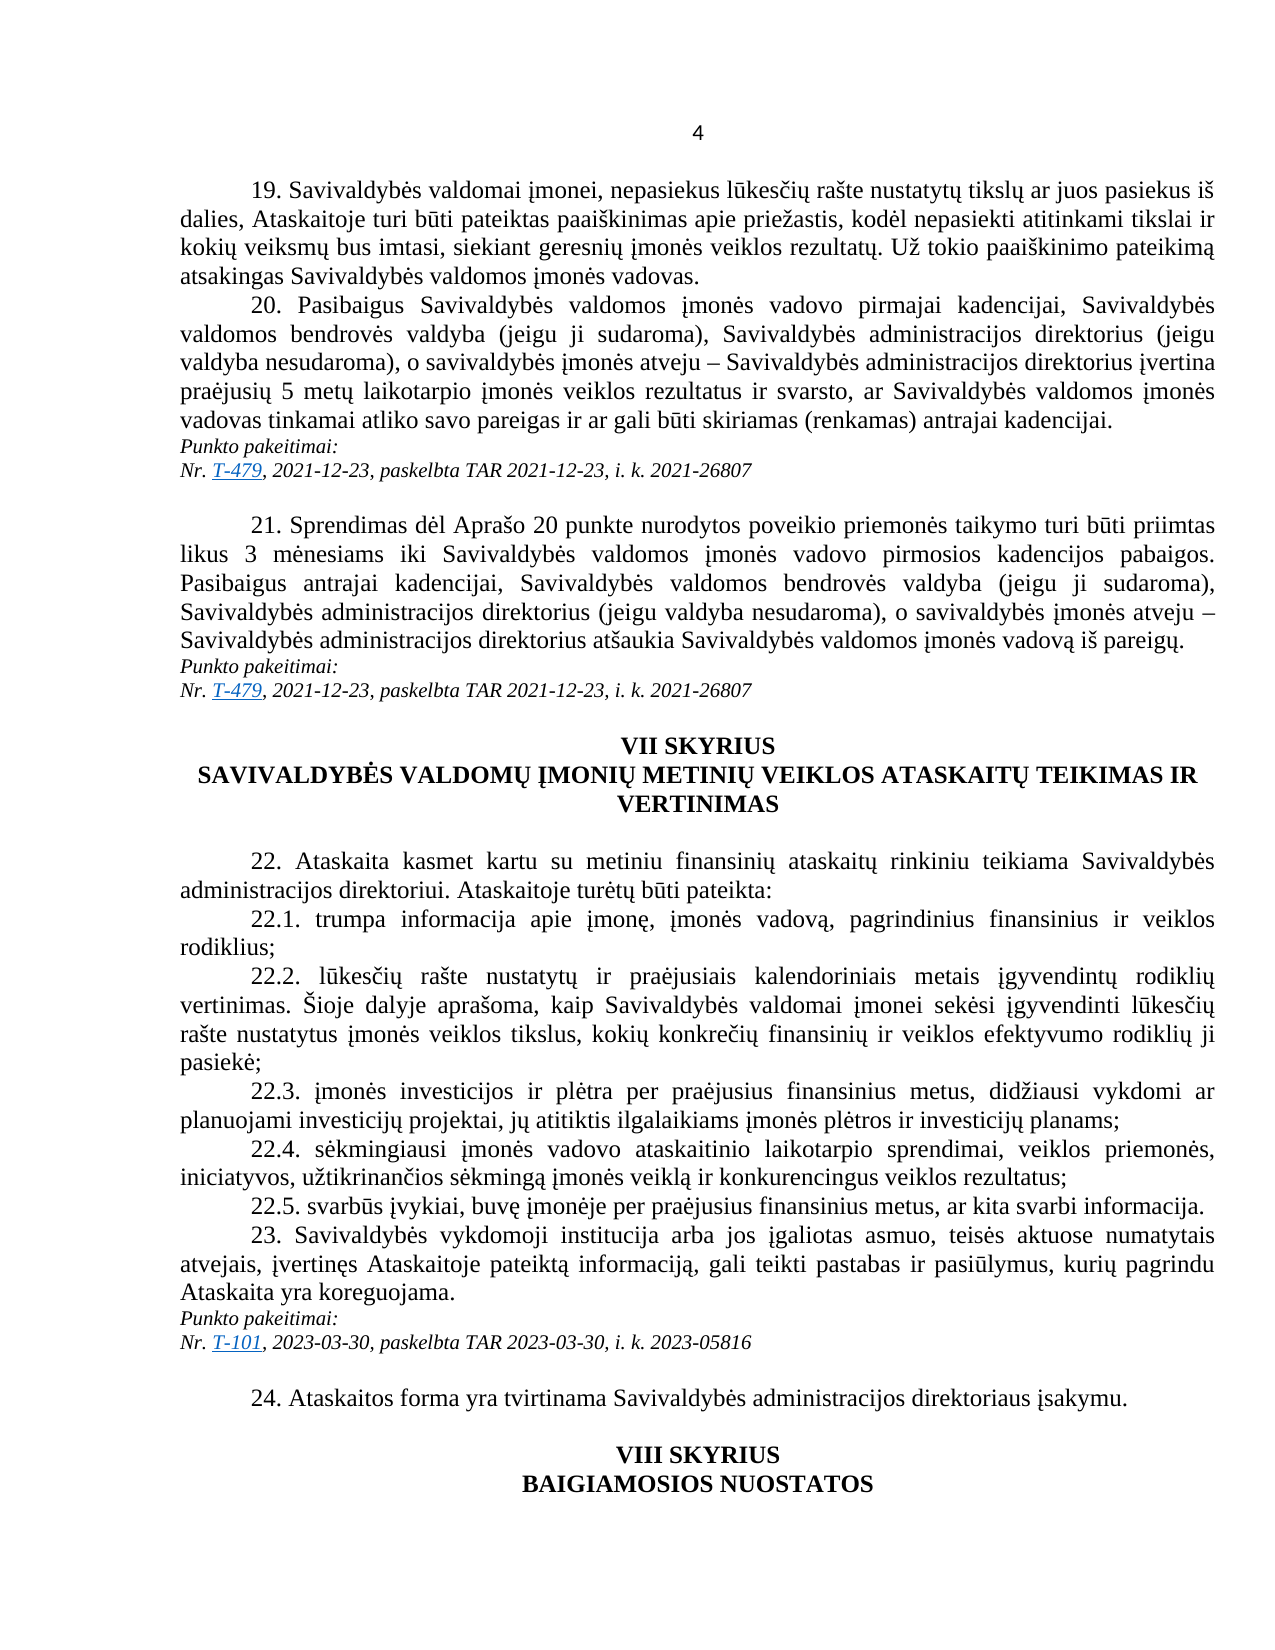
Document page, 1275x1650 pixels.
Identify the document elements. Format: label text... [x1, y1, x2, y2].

text BAIGIAMOSIOS NUOSTATOS [180, 1469, 1216, 1498]
text 21. Sprendimas dėl Aprašo 20 punkte nurodytos poveikio priemonės taikymo turi būti priimtas likus 3 mėnesiams iki Savivaldybės valdomos įmonės vadovo pirmosios kadencijos pabaigos. Pasibaigus antrajai kadencijai, Savivaldybės valdomos bendrovės valdyba (jeigu ji sudaroma), Savivaldybės administracijos direktorius (jeigu valdyba nesudaroma), o savivaldybės įmonės atveju – Savivaldybės administracijos direktorius atšaukia Savivaldybės valdomos įmonės vadovą iš pareigų. [180, 511, 1216, 654]
text 22.3. įmonės investicijos ir plėtra per praėjusius finansinius metus, didžiausi vykdomi ar planuojami investicijų projektai, jų atitiktis ilgalaikiams įmonės plėtros ir investicijų planams; [180, 1076, 1216, 1134]
text 22. Ataskaita kasmet kartu su metiniu finansinių ataskaitų rinkiniu teikiama Savivaldybės administracijos direktoriui. Ataskaitoje turėtų būti pateikta: [180, 846, 1216, 904]
text Nr. T-479, 2021-12-23, paskelbta TAR 2021-12-23, i. k. 2021-26807 [180, 458, 1216, 482]
text VIII SKYRIUS [180, 1441, 1216, 1469]
text Punkto pakeitimai: [180, 1306, 1216, 1330]
text 22.1. trumpa informacija apie įmonę, įmonės vadovą, pagrindinius finansinius ir veiklos rodiklius; [180, 904, 1216, 961]
text 22.4. sėkmingiausi įmonės vadovo ataskaitinio laikotarpio sprendimai, veiklos priemonės, iniciatyvos, užtikrinančios sėkmingą įmonės veiklą ir konkurencingus veiklos rezultatus; [180, 1134, 1216, 1191]
text 24. Ataskaitos forma yra tvirtinama Savivaldybės administracijos direktoriaus įsakymu. [180, 1383, 1216, 1412]
text VII SKYRIUS [180, 731, 1216, 760]
text SAVIVALDYBĖS VALDOMŲ ĮMONIŲ METINIŲ VEIKLOS ATASKAITŲ TEIKIMAS IR VERTINIMAS [180, 760, 1216, 817]
text Nr. T-479, 2021-12-23, paskelbta TAR 2021-12-23, i. k. 2021-26807 [180, 678, 1216, 702]
text 19. Savivaldybės valdomai įmonei, nepasiekus lūkesčių rašte nustatytų tikslų ar juos pasiekus iš dalies, Ataskaitoje turi būti pateiktas paaiškinimas apie priežastis, kodėl nepasiekti atitinkami tikslai ir kokių veiksmų bus imtasi, siekiant geresnių įmonės veiklos rezultatų. Už tokio paaiškinimo pateikimą atsakingas Savivaldybės valdomos įmonės vadovas. [180, 175, 1216, 290]
text 20. Pasibaigus Savivaldybės valdomos įmonės vadovo pirmajai kadencijai, Savivaldybės valdomos bendrovės valdyba (jeigu ji sudaroma), Savivaldybės administracijos direktorius (jeigu valdyba nesudaroma), o savivaldybės įmonės atveju – Savivaldybės administracijos direktorius įvertina praėjusių 5 metų laikotarpio įmonės veiklos rezultatus ir svarsto, ar Savivaldybės valdomos įmonės vadovas tinkamai atliko savo pareigas ir ar gali būti skiriamas (renkamas) antrajai kadencijai. [180, 290, 1216, 434]
text 22.5. svarbūs įvykiai, buvę įmonėje per praėjusius finansinius metus, ar kita svarbi informacija. [180, 1191, 1216, 1220]
text Nr. T-101, 2023-03-30, paskelbta TAR 2023-03-30, i. k. 2023-05816 [180, 1330, 1216, 1354]
text 22.2. lūkesčių rašte nustatytų ir praėjusiais kalendoriniais metais įgyvendintų rodiklių vertinimas. Šioje dalyje aprašoma, kaip Savivaldybės valdomai įmonei sekėsi įgyvendinti lūkesčių rašte nustatytus įmonės veiklos tikslus, kokių konkrečių finansinių ir veiklos efektyvumo rodiklių ji pasiekė; [180, 961, 1216, 1076]
text 23. Savivaldybės vykdomoji institucija arba jos įgaliotas asmuo, teisės aktuose numatytais atvejais, įvertinęs Ataskaitoje pateiktą informaciją, gali teikti pastabas ir pasiūlymus, kurių pagrindu Ataskaita yra koreguojama. [180, 1220, 1216, 1306]
text Punkto pakeitimai: [180, 434, 1216, 458]
text Punkto pakeitimai: [180, 654, 1216, 678]
